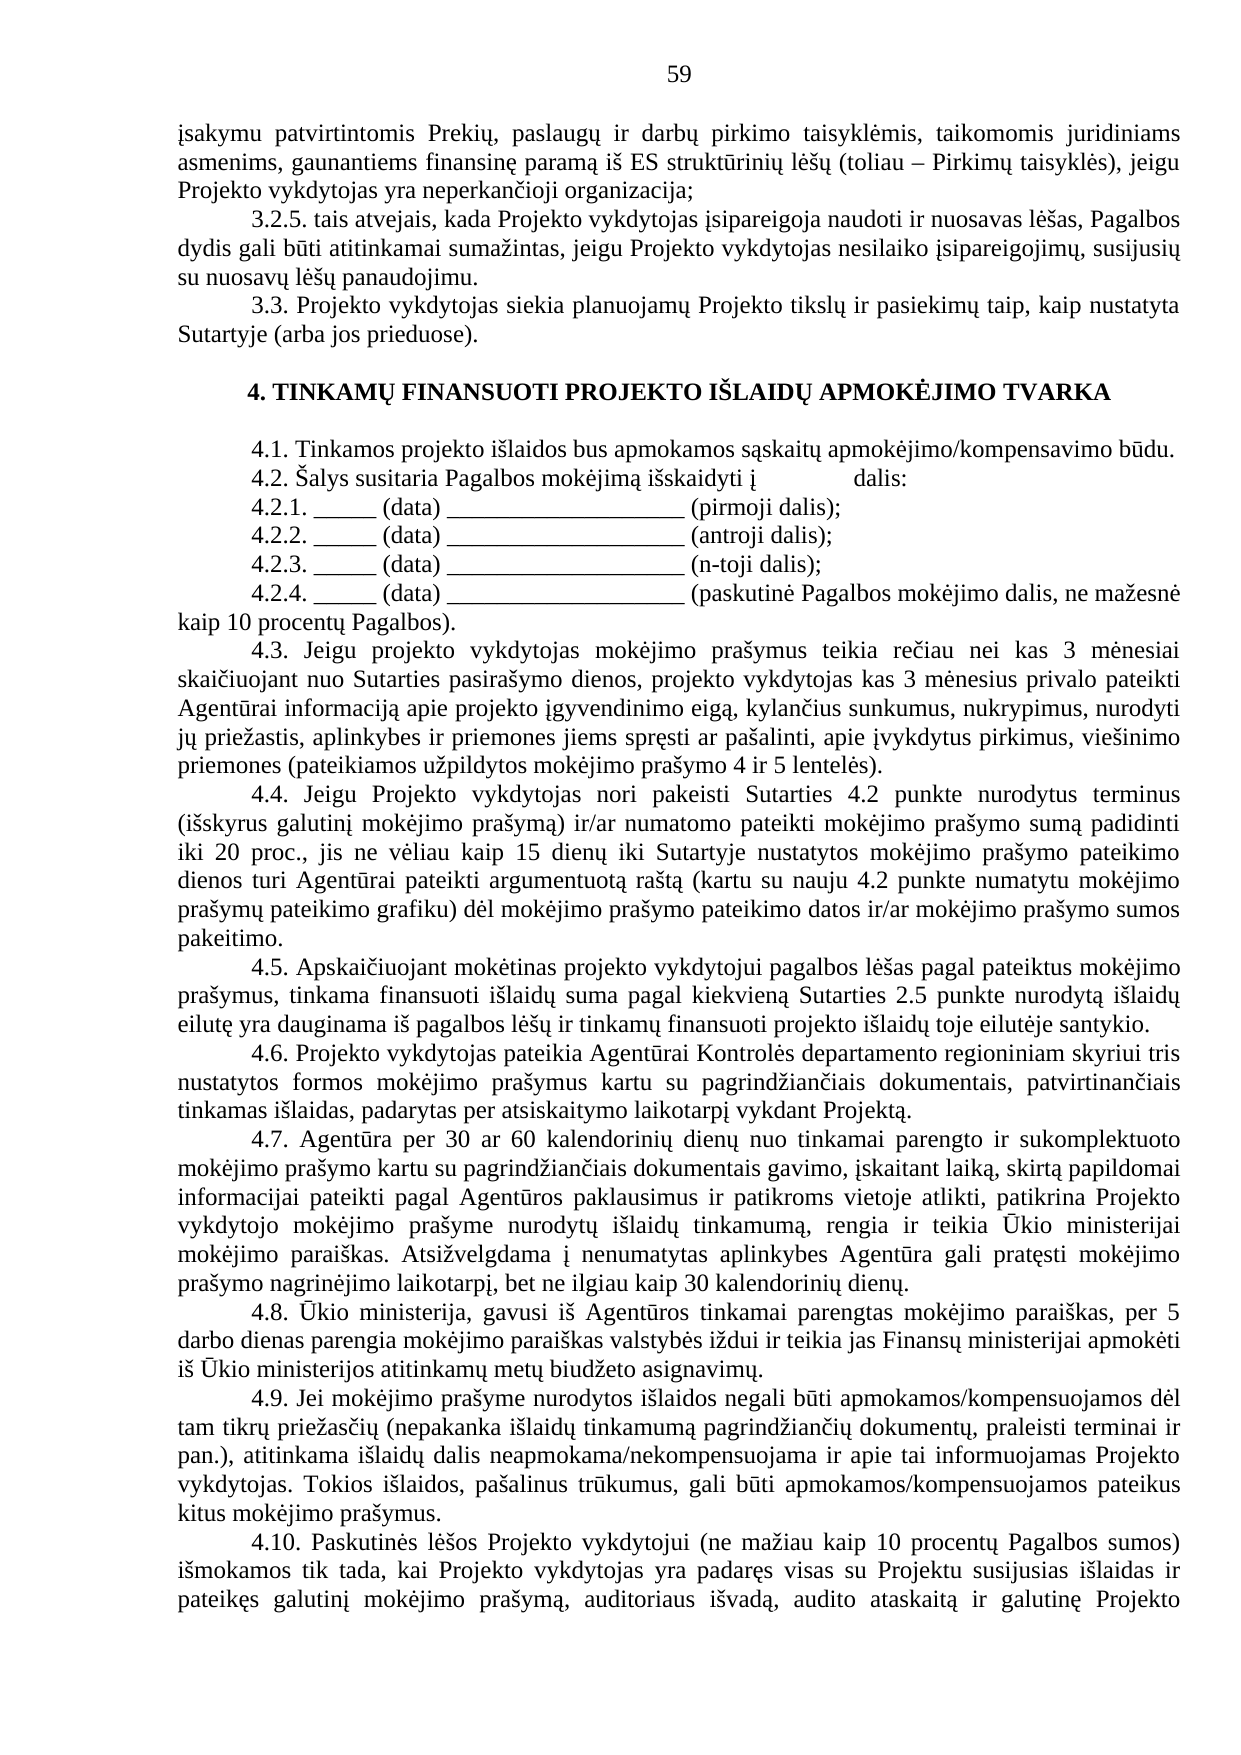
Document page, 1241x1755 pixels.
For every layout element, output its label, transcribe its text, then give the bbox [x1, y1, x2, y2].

text 4.3. Jeigu projekto vykdytojas mokėjimo prašymus teikia rečiau nei kas 3 mėnesiai skaičiuojant nuo Sutarties pasirašymo dienos, projekto vykdytojas kas 3 mėnesius privalo pateikti Agentūrai informaciją apie projekto įgyvendinimo eigą, kylančius sunkumus, nukrypimus, nurodyti jų priežastis, aplinkybes ir priemones jiems spręsti ar pašalinti, apie įvykdytus pirkimus, viešinimo priemones (pateikiamos užpildytos mokėjimo prašymo 4 ir 5 lentelės). [177, 636, 1181, 779]
text 4.6. Projekto vykdytojas pateikia Agentūrai Kontrolės departamento regioniniam skyriui tris nustatytos formos mokėjimo prašymus kartu su pagrindžiančiais dokumentais, patvirtinančiais tinkamas išlaidas, padarytas per atsiskaitymo laikotarpį vykdant Projektą. [177, 1038, 1181, 1124]
text 4.2.2. _____ (data) ___________________ (antroji dalis); [177, 521, 1181, 549]
text 4.4. Jeigu Projekto vykdytojas nori pakeisti Sutarties 4.2 punkte nurodytus terminus (išskyrus galutinį mokėjimo prašymą) ir/ar numatomo pateikti mokėjimo prašymo sumą padidinti iki 20 proc., jis ne vėliau kaip 15 dienų iki Sutartyje nustatytos mokėjimo prašymo pateikimo dienos turi Agentūrai pateikti argumentuotą raštą (kartu su nauju 4.2 punkte numatytu mokėjimo prašymų pateikimo grafiku) dėl mokėjimo prašymo pateikimo datos ir/ar mokėjimo prašymo sumos pakeitimo. [177, 779, 1181, 952]
text 4.10. Paskutinės lėšos Projekto vykdytojui (ne mažiau kaip 10 procentų Pagalbos sumos) išmokamos tik tada, kai Projekto vykdytojas yra padaręs visas su Projektu susijusias išlaidas ir pateikęs galutinį mokėjimo prašymą, auditoriaus išvadą, audito ataskaitą ir galutinę Projekto [177, 1527, 1181, 1613]
text 4.8. Ūkio ministerija, gavusi iš Agentūros tinkamai parengtas mokėjimo paraiškas, per 5 darbo dienas parengia mokėjimo paraiškas valstybės iždui ir teikia jas Finansų ministerijai apmokėti iš Ūkio ministerijos atitinkamų metų biudžeto asignavimų. [177, 1297, 1181, 1383]
text 4.1. Tinkamos projekto išlaidos bus apmokamos sąskaitų apmokėjimo/kompensavimo būdu. [177, 434, 1181, 463]
text 4.2.4. _____ (data) ___________________ (paskutinė Pagalbos mokėjimo dalis, ne mažesnė kaip 10 procentų Pagalbos). [177, 578, 1181, 636]
text 4.2. Šalys susitaria Pagalbos mokėjimą išskaidyti į dalis: [177, 463, 1181, 492]
text 4.7. Agentūra per 30 ar 60 kalendorinių dienų nuo tinkamai parengto ir sukomplektuoto mokėjimo prašymo kartu su pagrindžiančiais dokumentais gavimo, įskaitant laiką, skirtą papildomai informacijai pateikti pagal Agentūros paklausimus ir patikroms vietoje atlikti, patikrina Projekto vykdytojo mokėjimo prašyme nurodytų išlaidų tinkamumą, rengia ir teikia Ūkio ministerijai mokėjimo paraiškas. Atsižvelgdama į nenumatytas aplinkybes Agentūra gali pratęsti mokėjimo prašymo nagrinėjimo laikotarpį, bet ne ilgiau kaip 30 kalendorinių dienų. [177, 1124, 1181, 1297]
text 4.2.1. _____ (data) ___________________ (pirmoji dalis); [177, 492, 1181, 521]
text 4. TINKAMŲ FINANSUOTI PROJEKTO IŠLAIDŲ APMOKĖJIMO TVARKA [177, 377, 1181, 406]
text 3.3. Projekto vykdytojas siekia planuojamų Projekto tikslų ir pasiekimų taip, kaip nustatyta Sutartyje (arba jos prieduose). [177, 291, 1181, 348]
text 4.9. Jei mokėjimo prašyme nurodytos išlaidos negali būti apmokamos/kompensuojamos dėl tam tikrų priežasčių (nepakanka išlaidų tinkamumą pagrindžiančių dokumentų, praleisti terminai ir pan.), atitinkama išlaidų dalis neapmokama/nekompensuojama ir apie tai informuojamas Projekto vykdytojas. Tokios išlaidos, pašalinus trūkumus, gali būti apmokamos/kompensuojamos pateikus kitus mokėjimo prašymus. [177, 1383, 1181, 1527]
text 4.5. Apskaičiuojant mokėtinas projekto vykdytojui pagalbos lėšas pagal pateiktus mokėjimo prašymus, tinkama finansuoti išlaidų suma pagal kiekvieną Sutarties 2.5 punkte nurodytą išlaidų eilutę yra dauginama iš pagalbos lėšų ir tinkamų finansuoti projekto išlaidų toje eilutėje santykio. [177, 952, 1181, 1038]
text įsakymu patvirtintomis Prekių, paslaugų ir darbų pirkimo taisyklėmis, taikomomis juridiniams asmenims, gaunantiems finansinę paramą iš ES struktūrinių lėšų (toliau – Pirkimų taisyklės), jeigu Projekto vykdytojas yra neperkančioji organizacija; [177, 118, 1181, 204]
text 3.2.5. tais atvejais, kada Projekto vykdytojas įsipareigoja naudoti ir nuosavas lėšas, Pagalbos dydis gali būti atitinkamai sumažintas, jeigu Projekto vykdytojas nesilaiko įsipareigojimų, susijusių su nuosavų lėšų panaudojimu. [177, 204, 1181, 291]
text 4.2.3. _____ (data) ___________________ (n-toji dalis); [177, 549, 1181, 578]
